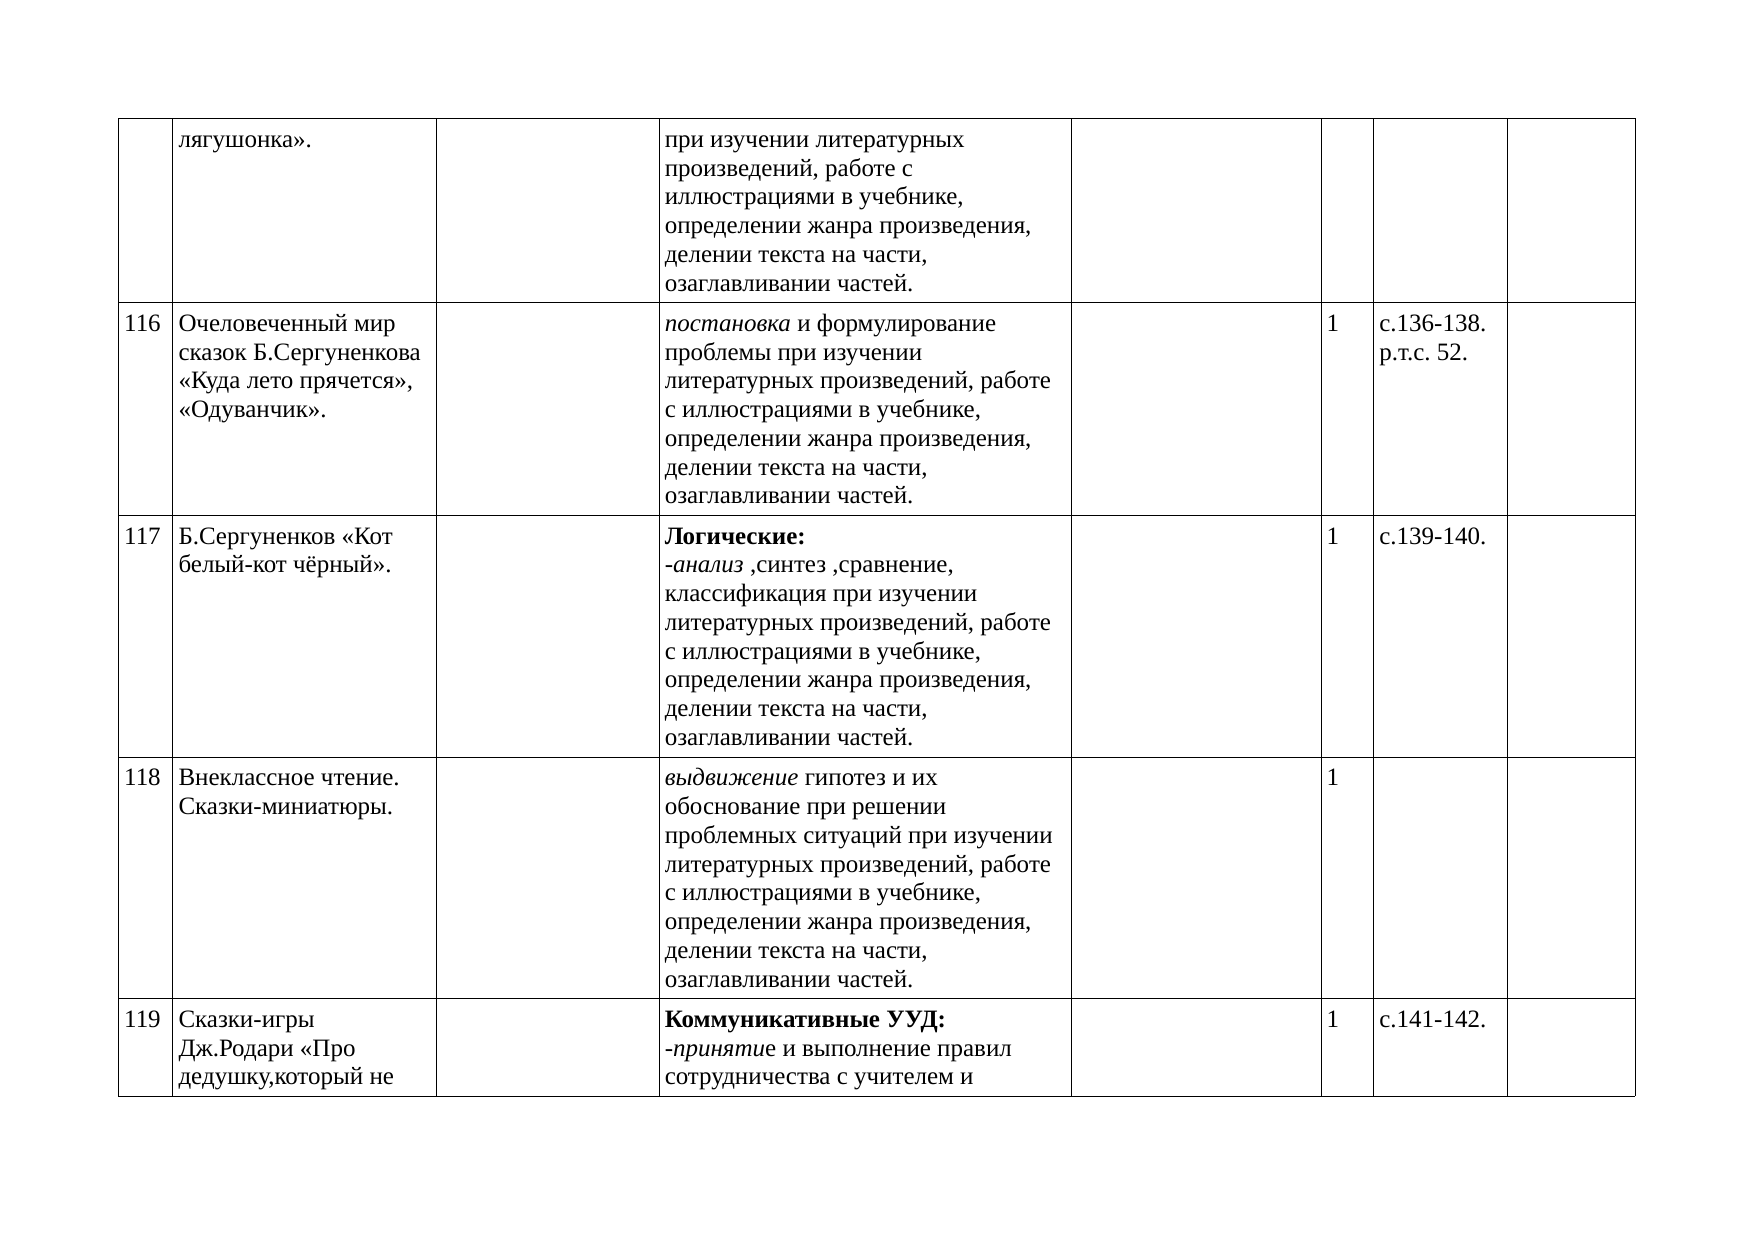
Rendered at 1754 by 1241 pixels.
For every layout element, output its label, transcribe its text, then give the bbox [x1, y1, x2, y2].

table_cell 119 [119, 999, 172, 1096]
table_cell [1508, 758, 1635, 998]
table_cell Б.Сергуненков «Кот белый-кот чёрный». [173, 516, 436, 757]
table_cell [1508, 303, 1635, 515]
table_cell [1072, 999, 1321, 1096]
table_cell Очеловеченный мир сказок Б.Сергуненкова «Куда лето прячется», «Одуванчик». [173, 303, 436, 515]
table_cell [437, 303, 659, 515]
table_cell 118 [119, 758, 172, 998]
table_cell Сказки-игры Дж.Родари «Про дедушку,который не [173, 999, 436, 1096]
table_cell лягушонка». [173, 119, 436, 302]
table_cell [1374, 119, 1507, 302]
table_cell [1072, 303, 1321, 515]
table_cell [437, 516, 659, 757]
table_cell 1 [1322, 303, 1373, 515]
table_cell с.141-142. [1374, 999, 1507, 1096]
table_cell 1 [1322, 999, 1373, 1096]
table_cell [1508, 119, 1635, 302]
table_cell 1 [1322, 516, 1373, 757]
table_cell [1508, 516, 1635, 757]
table_cell постановка и формулирование проблемы при изучении литературных произведений, работе с иллюстрациями в учебнике, определении жанра произведения, делении текста на части, озаглавливании частей. [660, 303, 1071, 515]
table_cell [1322, 119, 1373, 302]
table_cell [437, 758, 659, 998]
table_cell [1374, 758, 1507, 998]
table_cell 1 [1322, 758, 1373, 998]
table_cell 117 [119, 516, 172, 757]
table_cell с.136-138. р.т.с. 52. [1374, 303, 1507, 515]
table_cell [437, 999, 659, 1096]
table_cell [1072, 516, 1321, 757]
table_cell при изучении литературных произведений, работе с иллюстрациями в учебнике, определении жанра произведения, делении текста на части, озаглавливании частей. [660, 119, 1071, 302]
table_cell Логические: -анализ ,синтез ,сравнение, классификация при изучении литературных произведений, работе с иллюстрациями в учебнике, определении жанра произведения, делении текста на части, озаглавливании частей. [660, 516, 1071, 757]
table_cell [1508, 999, 1635, 1096]
table_cell выдвижение гипотез и их обоснование при решении проблемных ситуаций при изучении литературных произведений, работе с иллюстрациями в учебнике, определении жанра произведения, делении текста на части, озаглавливании частей. [660, 758, 1071, 998]
table_cell [119, 119, 172, 302]
table_cell [1072, 119, 1321, 302]
table_cell с.139-140. [1374, 516, 1507, 757]
table_cell [1072, 758, 1321, 998]
table_cell Коммуникативные УУД: -принятие и выполнение правил сотрудничества с учителем и [660, 999, 1071, 1096]
table_cell 116 [119, 303, 172, 515]
table_cell [437, 119, 659, 302]
table_cell Внеклассное чтение. Сказки-миниатюры. [173, 758, 436, 998]
